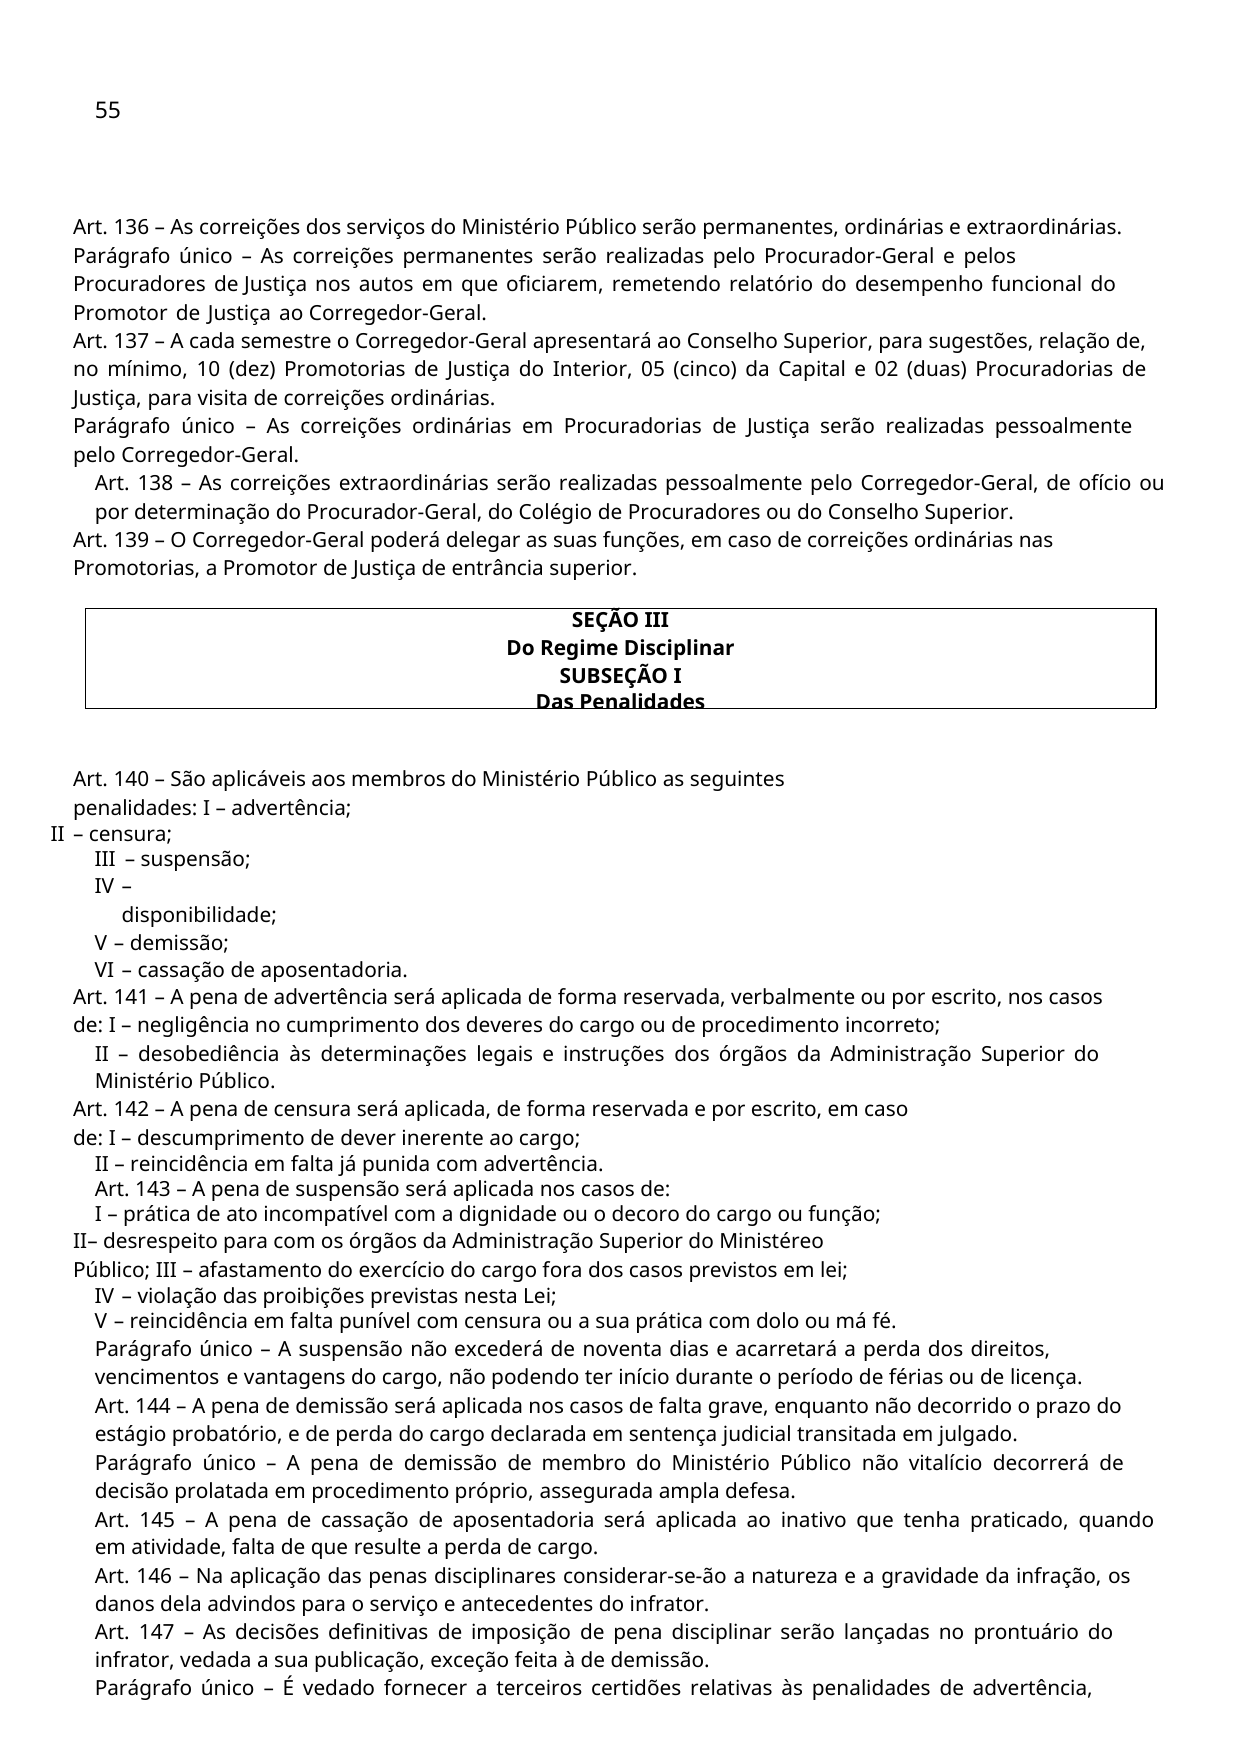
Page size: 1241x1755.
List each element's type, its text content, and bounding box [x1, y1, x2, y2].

list – censura; [50, 821, 1168, 846]
list – suspensão; [94, 846, 1168, 871]
list – reincidência em falta punível com censura ou a sua prática com dolo ou má fé. [94, 1309, 1168, 1334]
list – violação das proibições previstas nesta Lei; [94, 1283, 1168, 1308]
text SEÇÃO III [390, 609, 850, 633]
text Parágrafo único – A pena de demissão de membro do Ministério Público não vitalício decorrerá de decisão prolatada em procedimento próprio, assegurada ampla defesa. [94, 1448, 1168, 1505]
text Parágrafo único – As correições ordinárias em Procuradorias de Justiça serão realizadas pessoalmente pelo Corregedor-Geral. [73, 411, 1147, 468]
text Do Regime Disciplinar SUBSEÇÃO I [489, 633, 752, 690]
text Art. 138 – As correições extraordinárias serão realizadas pessoalmente pelo Corregedor-Geral, de ofício ou por determinação do Procurador-Geral, do Colégio de Procuradores ou do Conselho Superior. [94, 468, 1168, 525]
text Art. 146 – Na aplicação das penas disciplinares considerar-se-ão a natureza e a gravidade da infração, os danos dela advindos para o serviço e antecedentes do infrator. [94, 1561, 1168, 1618]
text Parágrafo único – A suspensão não excederá de noventa dias e acarretará a perda dos direitos, vencimentos e vantagens do cargo, não podendo ter início durante o período de férias ou de licença. [94, 1334, 1168, 1391]
text Art. 147 – As decisões definitivas de imposição de pena disciplinar serão lançadas no prontuário do infrator, vedada a sua publicação, exceção feita à de demissão. [94, 1618, 1168, 1673]
text Parágrafo único – É vedado fornecer a terceiros certidões relativas às penalidades de advertência, [94, 1673, 1168, 1702]
text Art. 141 – A pena de advertência será aplicada de forma reservada, verbalmente ou por escrito, nos casos de: I – negligência no cumprimento dos deveres do cargo ou de procedimento incorreto; [73, 982, 1112, 1039]
list – cassação de aposentadoria. [94, 957, 1168, 982]
list – disponibilidade; [94, 871, 283, 928]
text Art. 143 – A pena de suspensão será aplicada nos casos de: [94, 1176, 1168, 1201]
text Art. 136 – As correições dos serviços do Ministério Público serão permanentes, ordinárias e extraordinárias. Parágrafo único – As correições permanentes serão realizadas pelo Procurador-Geral e pelos Procuradores de Justiça nos autos em que oficiarem, remetendo relatório do desempenho funcional do Promotor de Justiça ao Corregedor-Geral. [73, 212, 1147, 326]
text II – reincidência em falta já punida com advertência. [94, 1151, 1168, 1176]
list – demissão; [94, 928, 283, 957]
text Art. 140 – São aplicáveis aos membros do Ministério Público as seguintes penalidades: I – advertência; [73, 764, 892, 821]
text Art. 139 – O Corregedor-Geral poderá delegar as suas funções, em caso de correições ordinárias nas Promotorias, a Promotor de Justiça de entrância superior. [73, 525, 1147, 581]
text Das Penalidades [394, 690, 847, 708]
text Art. 137 – A cada semestre o Corregedor-Geral apresentará ao Conselho Superior, para sugestões, relação de, no mínimo, 10 (dez) Promotorias de Justiça do Interior, 05 (cinco) da Capital e 02 (duas) Procuradorias de Justiça, para visita de correições ordinárias. [73, 326, 1147, 411]
text I – prática de ato incompatível com a dignidade ou o decoro do cargo ou função; [94, 1202, 1168, 1227]
text Art. 142 – A pena de censura será aplicada, de forma reservada e por escrito, em caso de: I – descumprimento de dever inerente ao cargo; [73, 1094, 931, 1151]
text II– desrespeito para com os órgãos da Administração Superior do Ministéreo Público; III – afastamento do exercício do cargo fora dos casos previstos em lei; [73, 1227, 880, 1283]
text II – desobediência às determinações legais e instruções dos órgãos da Administração Superior do Ministério Público. [94, 1039, 1168, 1094]
text Art. 144 – A pena de demissão será aplicada nos casos de falta grave, enquanto não decorrido o prazo do estágio probatório, e de perda do cargo declarada em sentença judicial transitada em julgado. [94, 1391, 1168, 1448]
text Art. 145 – A pena de cassação de aposentadoria será aplicada ao inativo que tenha praticado, quando em atividade, falta de que resulte a perda de cargo. [94, 1505, 1168, 1561]
